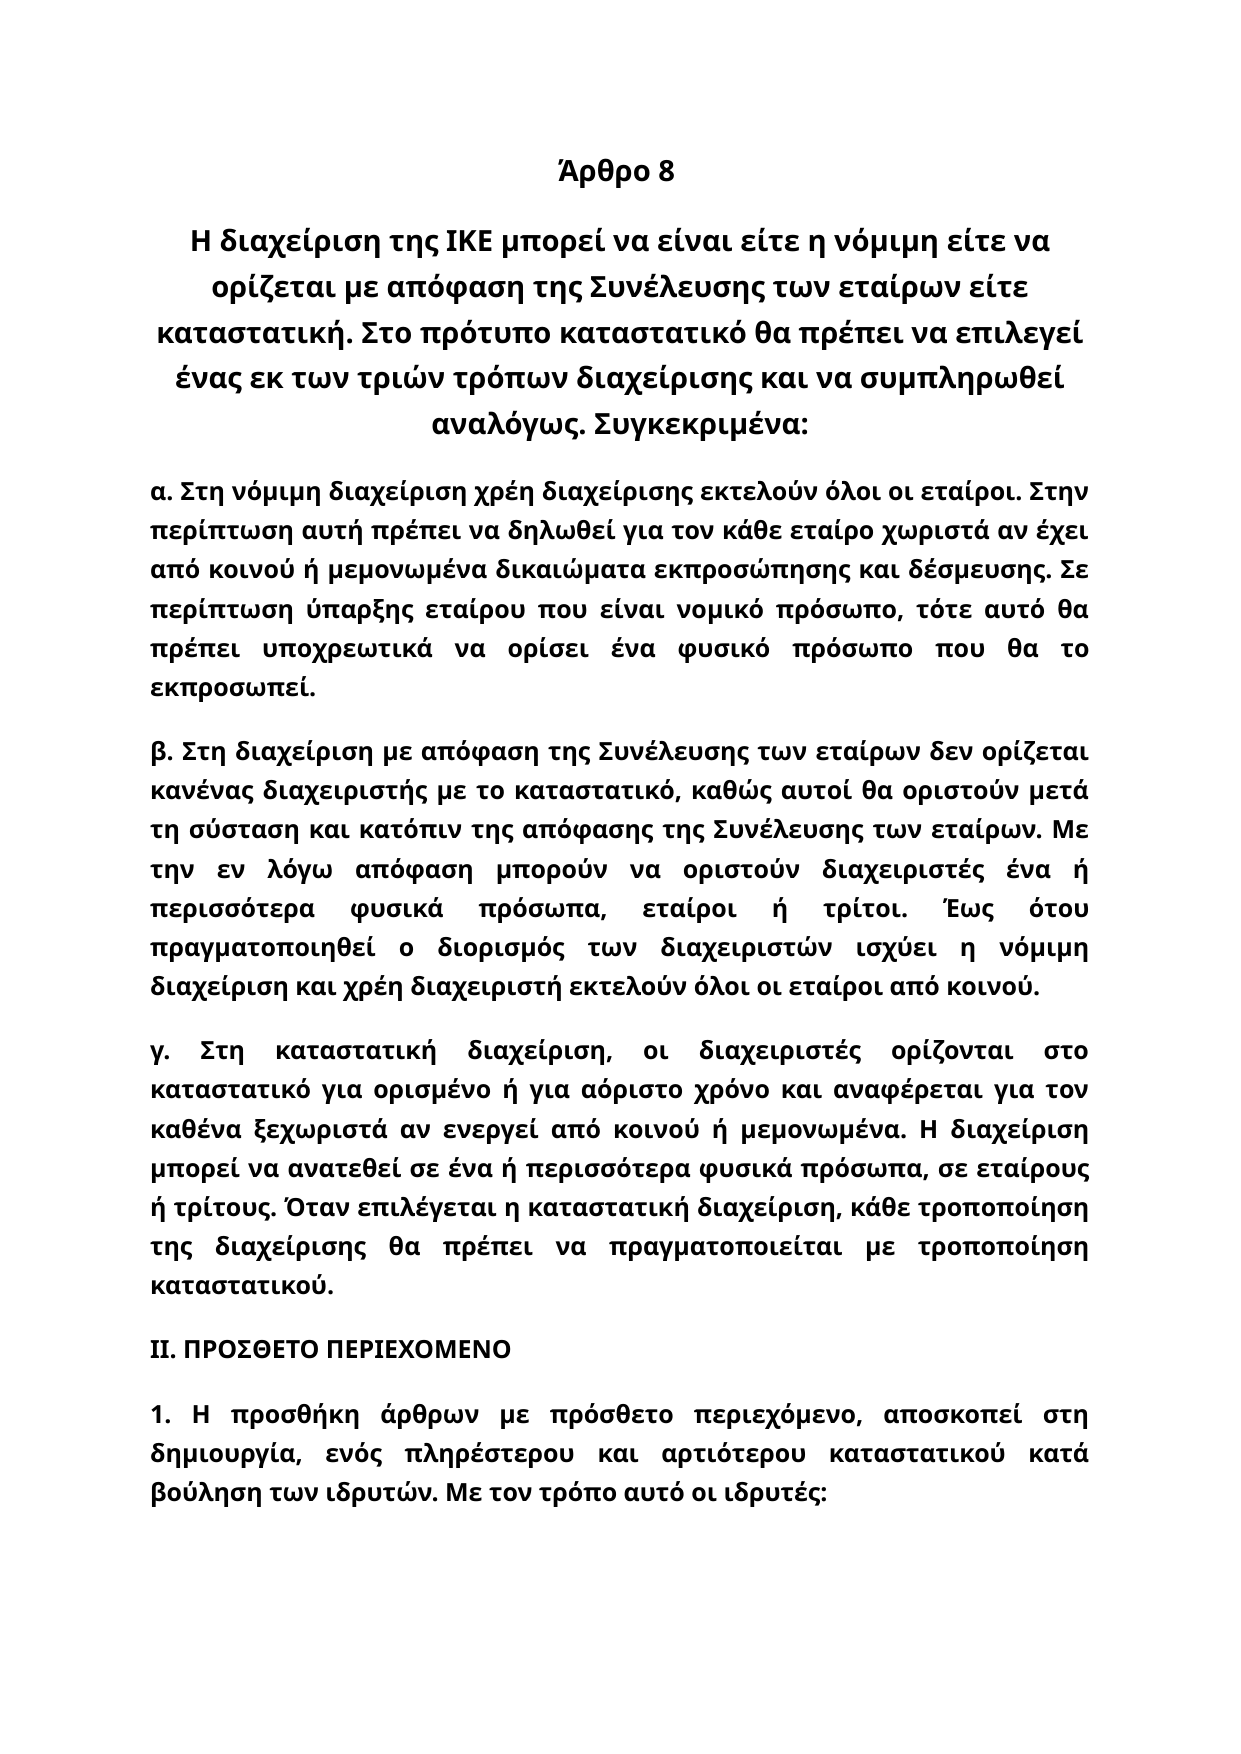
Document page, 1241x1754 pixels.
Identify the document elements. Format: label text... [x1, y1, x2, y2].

text γ. Στη καταστατική διαχείριση, οι διαχειριστές ορίζονται στο καταστατικό για ορισμένο ή για αόριστο χρόνο και αναφέρεται για τον καθένα ξεχωριστά αν ενεργεί από κοινού ή μεμονωμένα. Η διαχείριση μπορεί να ανατεθεί σε ένα ή περισσότερα φυσικά πρόσωπα, σε εταίρους ή τρίτους. Όταν επιλέγεται η καταστατική διαχείριση, κάθε τροποποίηση της διαχείρισης θα πρέπει να πραγματοποιείται με τροποποίηση καταστατικού. [150, 1033, 1090, 1302]
text ΙΙ. ΠΡΟΣΘΕΤΟ ΠΕΡΙΕΧΟΜΕΝΟ [150, 1332, 1090, 1366]
subtitle Άρθρο 8 [150, 150, 1090, 190]
text α. Στη νόμιμη διαχείριση χρέη διαχείρισης εκτελούν όλοι οι εταίροι. Στην περίπτωση αυτή πρέπει να δηλωθεί για τον κάθε εταίρο χωριστά αν έχει από κοινού ή μεμονωμένα δικαιώματα εκπροσώπησης και δέσμευσης. Σε περίπτωση ύπαρξης εταίρου που είναι νομικό πρόσωπο, τότε αυτό θα πρέπει υποχρεωτικά να ορίσει ένα φυσικό πρόσωπο που θα το εκπροσωπεί. [150, 474, 1090, 704]
subtitle Η διαχείριση της ΙΚΕ μπορεί να είναι είτε η νόμιμη είτε να ορίζεται με απόφαση της Συνέλευσης των εταίρων είτε καταστατική. Στο πρότυπο καταστατικό θα πρέπει να επιλεγεί ένας εκ των τριών τρόπων διαχείρισης και να συμπληρωθεί αναλόγως. Συγκεκριμένα: [150, 221, 1090, 443]
text 1. Η προσθήκη άρθρων με πρόσθετο περιεχόμενο, αποσκοπεί στη δημιουργία, ενός πληρέστερου και αρτιότερου καταστατικού κατά βούληση των ιδρυτών. Με τον τρόπο αυτό οι ιδρυτές: [150, 1396, 1090, 1509]
text β. Στη διαχείριση με απόφαση της Συνέλευσης των εταίρων δεν ορίζεται κανένας διαχειριστής με το καταστατικό, καθώς αυτοί θα οριστούν μετά τη σύσταση και κατόπιν της απόφασης της Συνέλευσης των εταίρων. Με την εν λόγω απόφαση μπορούν να οριστούν διαχειριστές ένα ή περισσότερα φυσικά πρόσωπα, εταίροι ή τρίτοι. Έως ότου πραγματοποιηθεί ο διορισμός των διαχειριστών ισχύει η νόμιμη διαχείριση και χρέη διαχειριστή εκτελούν όλοι οι εταίροι από κοινού. [150, 734, 1090, 1003]
